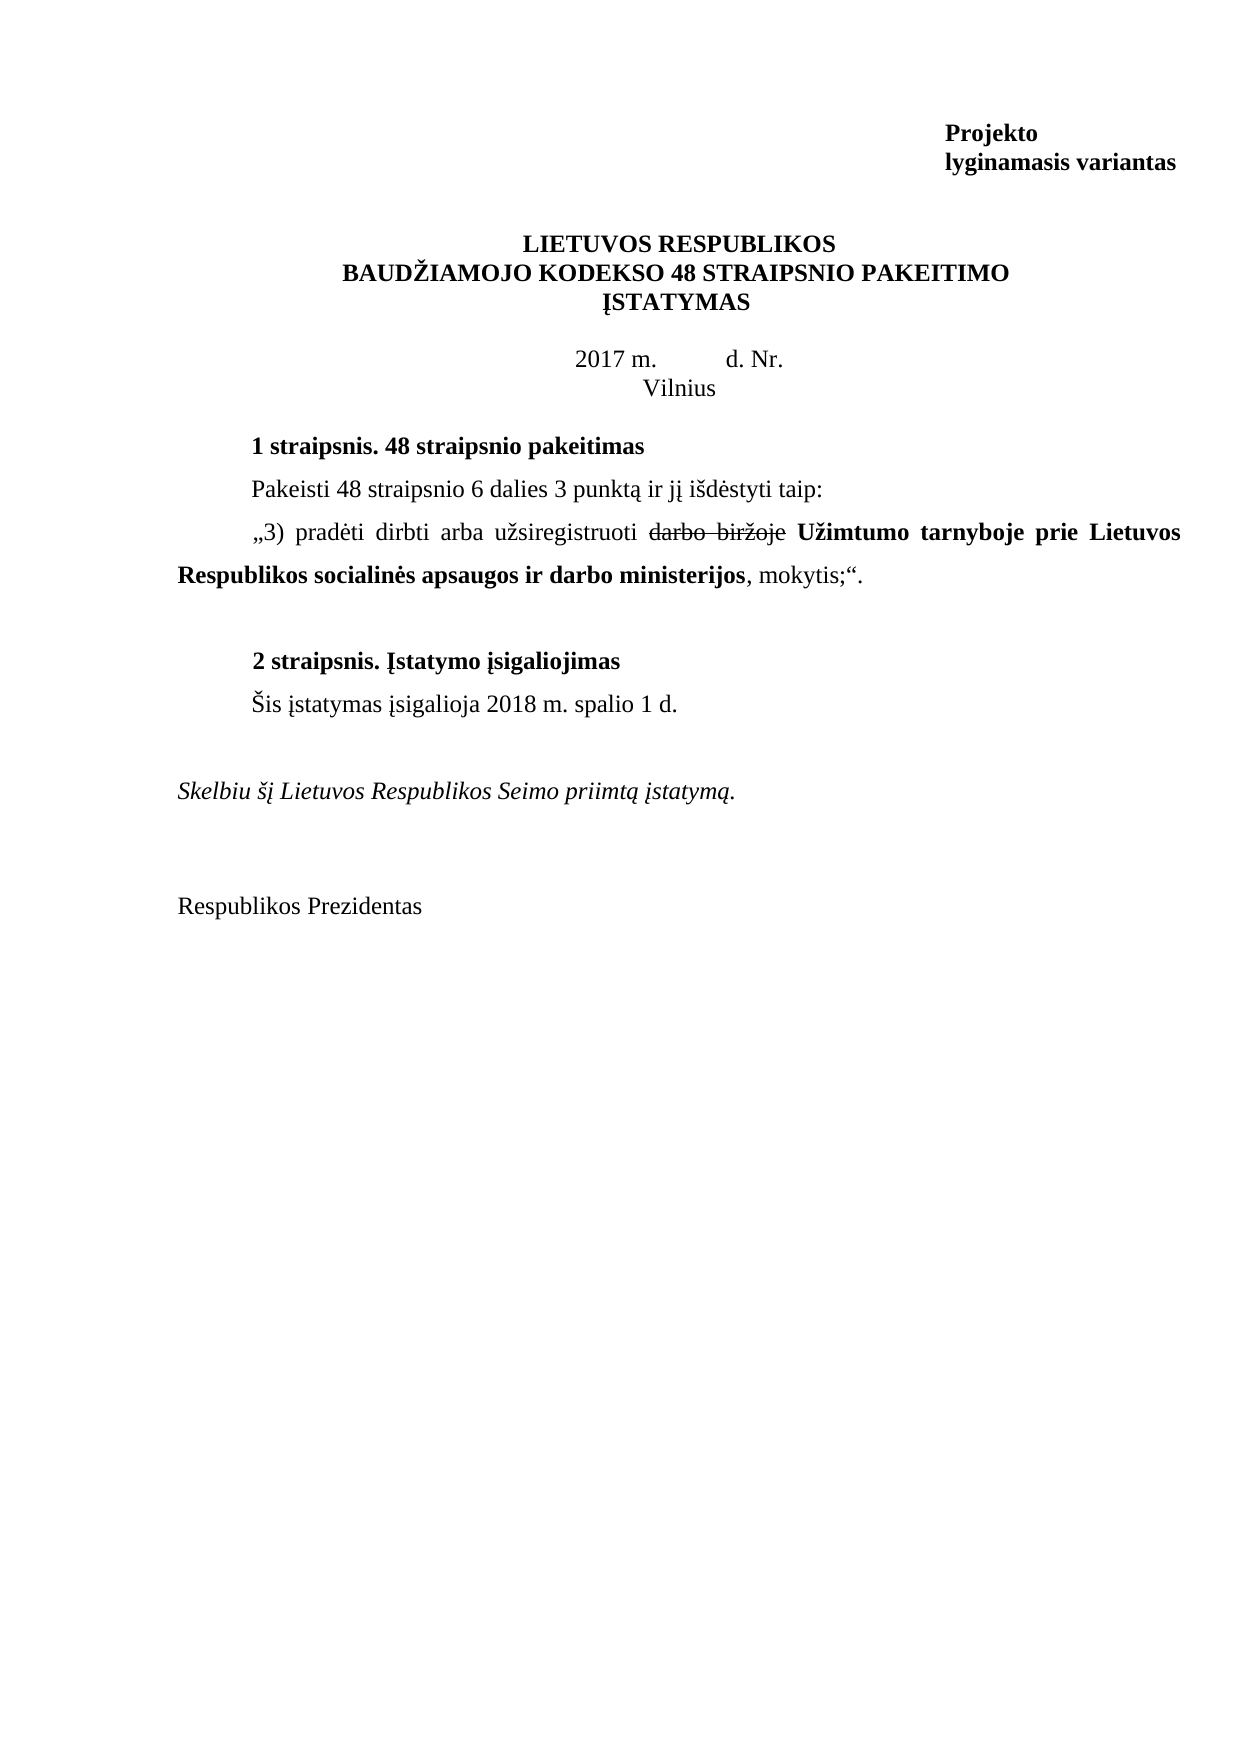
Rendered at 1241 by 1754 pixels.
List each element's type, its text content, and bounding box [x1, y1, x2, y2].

text Skelbiu šį Lietuvos Respublikos Seimo priimtą įstatymą. [177, 776, 1181, 804]
text LIETUVOS RESPUBLIKOS [177, 229, 1181, 258]
text 2017 m. d. Nr. [177, 344, 1181, 373]
text „3) pradėti dirbti arba užsiregistruoti darbo biržoje Užimtumo tarnyboje prie Lietuvos Respublikos socialinės apsaugos ir darbo ministerijos, mokytis;“. [177, 517, 1181, 589]
text 2 straipsnis. Įstatymo įsigaliojimas [177, 646, 1181, 675]
text Projekto [177, 118, 1181, 147]
text Vilnius [177, 373, 1181, 402]
text lyginamasis variantas [177, 147, 1181, 176]
text ĮSTATYMAS [177, 287, 1181, 316]
text BAUDŽIAMOJO KODEKSO 48 STRAIPSNIO PAKEITIMO [177, 258, 1181, 287]
text Respublikos Prezidentas [177, 891, 1181, 919]
text Šis įstatymas įsigalioja 2018 m. spalio 1 d. [177, 689, 1181, 718]
text Pakeisti 48 straipsnio 6 dalies 3 punktą ir jį išdėstyti taip: [177, 474, 1181, 503]
text 1 straipsnis. 48 straipsnio pakeitimas [177, 431, 1181, 459]
